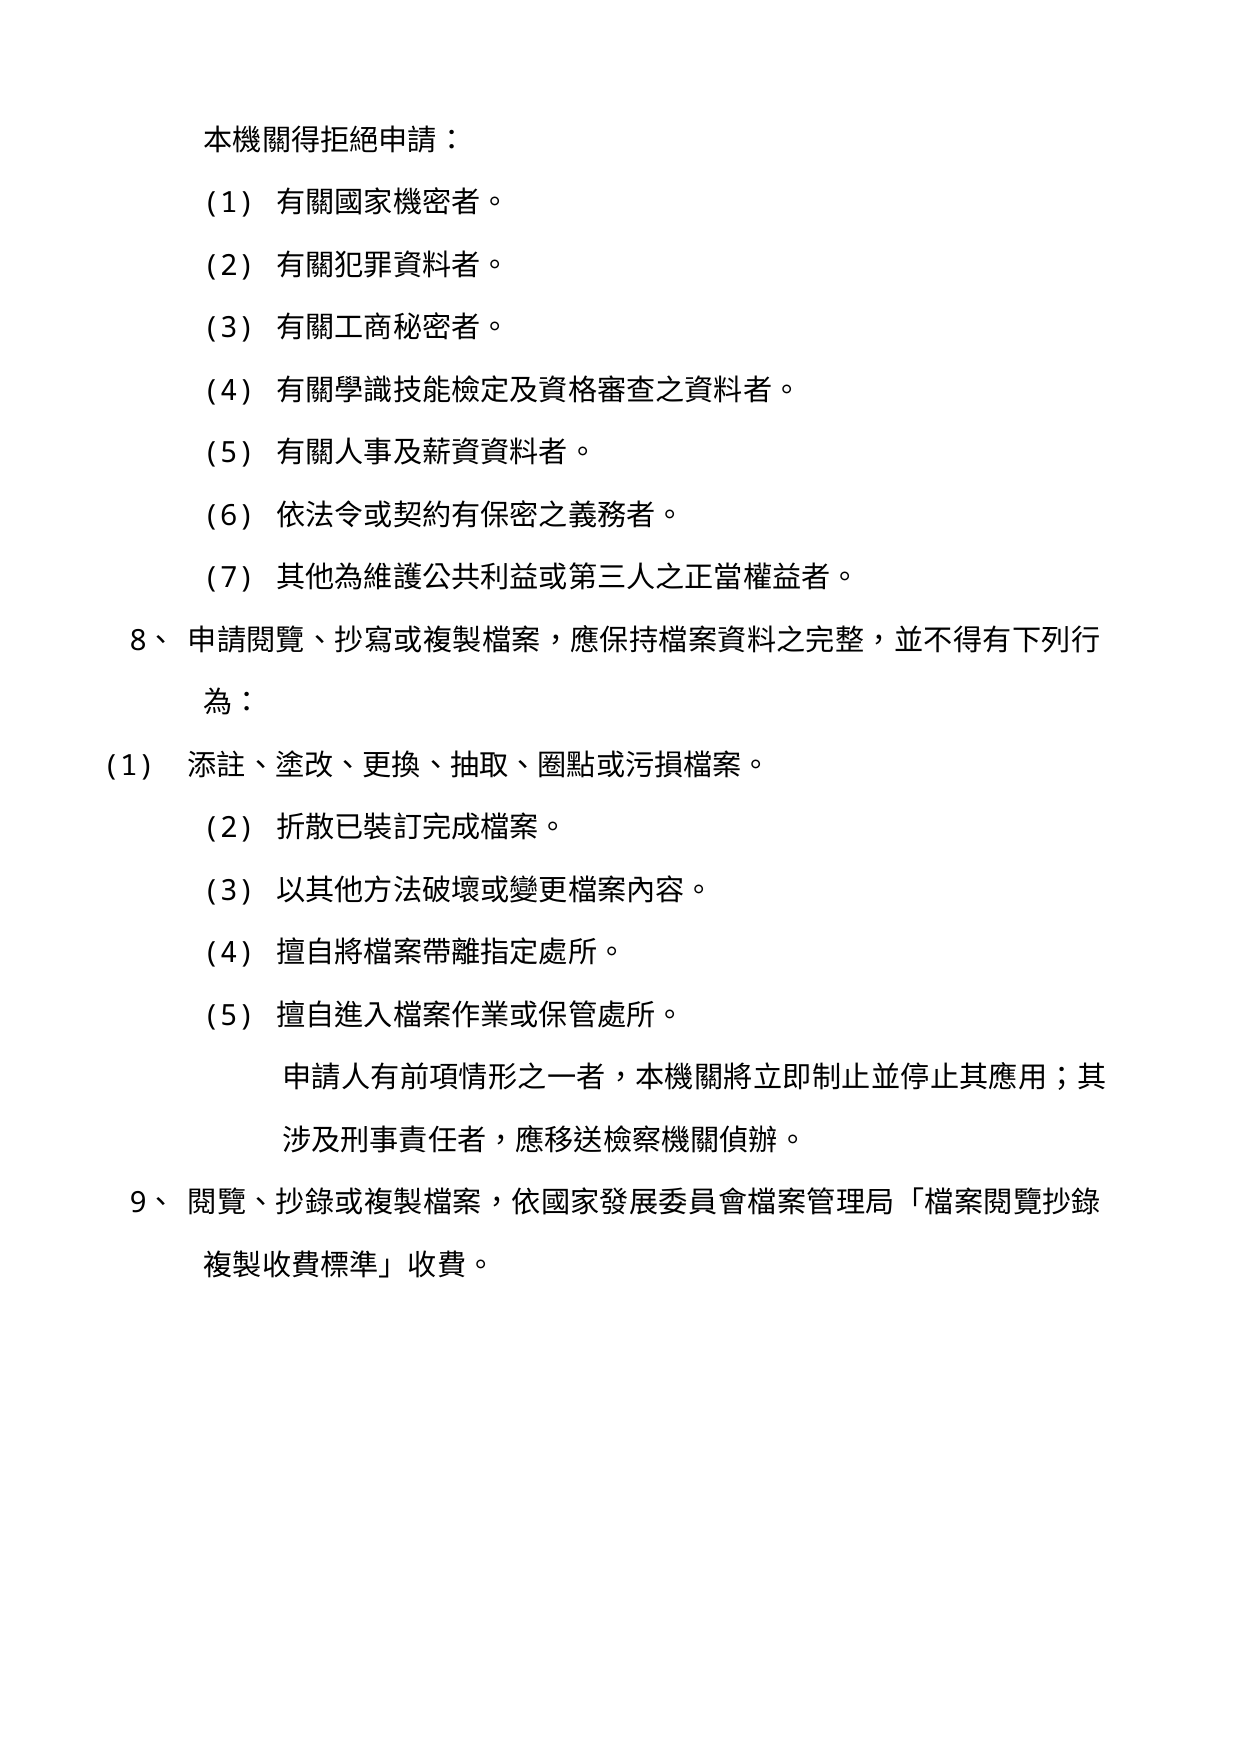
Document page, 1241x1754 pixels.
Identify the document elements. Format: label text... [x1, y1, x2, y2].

list 擅自進入檔案作業或保管處所。 [202, 971, 1107, 1033]
list 有關人事及薪資資料者。 [202, 408, 1107, 471]
list 其他為維護公共利益或第三人之正當權益者。 [202, 533, 1107, 596]
list 依法令或契約有保密之義務者。 [202, 471, 1107, 533]
text 申請人有前項情形之一者，本機關將立即制止並停止其應用；其涉及刑事責任者，應移送檢察機關偵辦。 [282, 1033, 1107, 1158]
list 有關國家機密者。 [202, 158, 1107, 221]
list 有關犯罪資料者。 [202, 221, 1107, 283]
list 申請閱覽、抄寫或複製檔案，應保持檔案資料之完整，並不得有下列行為： [129, 596, 1103, 721]
list 閱覽、抄錄或複製檔案，依國家發展委員會檔案管理局「檔案閱覽抄錄複製收費標準」收費。 [129, 1158, 1103, 1283]
list 折散已裝訂完成檔案。 [202, 783, 1107, 846]
list 擅自將檔案帶離指定處所。 [202, 908, 1107, 971]
list 有關學識技能檢定及資格審查之資料者。 [202, 346, 1107, 408]
list 添註、塗改、更換、抽取、圈點或污損檔案。 [102, 721, 1107, 783]
list 有關工商秘密者。 [202, 283, 1107, 346]
list 以其他方法破壞或變更檔案內容。 [202, 846, 1107, 908]
list 申請閱覽、抄寫或複製檔案，依檔案法第18條規定有下列情形之一者，本機關得拒絕申請： [129, 96, 1103, 158]
